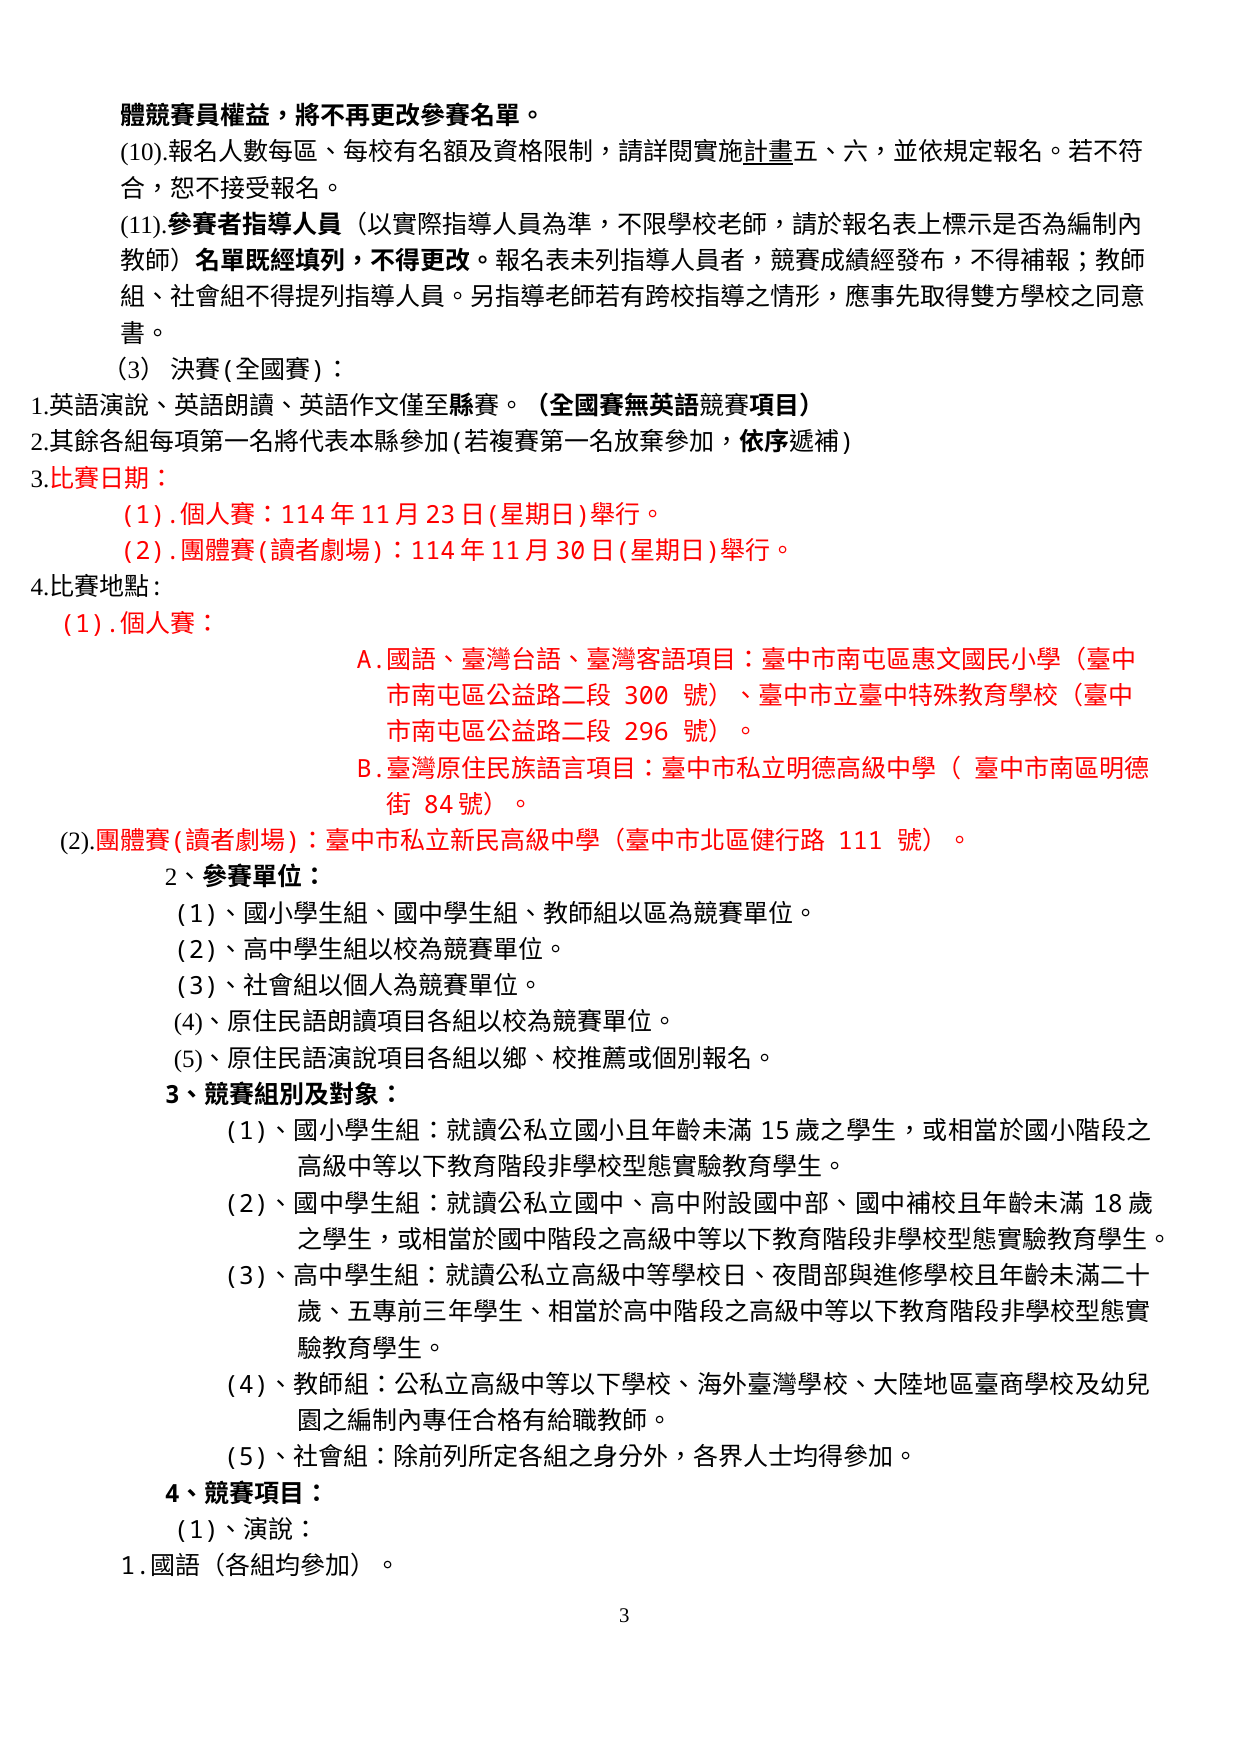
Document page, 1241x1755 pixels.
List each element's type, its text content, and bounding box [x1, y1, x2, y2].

list 競賽組別及對象： [164, 1074, 1153, 1111]
list 國中學生組：就讀公私立國中、高中附設國中部、國中補校且年齡未滿18歲之學生，或相當於國中階段之高級中等以下教育階段非學校型態實驗教育學生。 [223, 1183, 1153, 1256]
list 社會組：除前列所定各組之身分外，各界人士均得參加。 [223, 1437, 1153, 1473]
list 社會組以個人為競賽單位。 [120, 966, 1153, 1002]
list 國語（各組均參加）。 [120, 1546, 1153, 1582]
list 參賽者指導人員（以實際指導人員為準，不限學校老師，請於報名表上標示是否為編制內教師）名單既經填列，不得更改。報名表未列指導人員者，競賽成績經發布，不得補報；教師組、社會組不得提列指導人員。另指導老師若有跨校指導之情形，應事先取得雙方學校之同意書。 [120, 204, 1153, 349]
list 個人賽：114年11月23日(星期日)舉行。 [120, 494, 1153, 531]
list 其餘各組每項第一名將代表本縣參加(若複賽第一名放棄參加，依序遞補) [30, 422, 1153, 458]
list 原住民語演說項目各組以鄉、校推薦或個別報名。 [120, 1038, 1153, 1074]
list 臺灣原住民族語言項目：臺中市私立明德高級中學（ 臺中市南區明德街 84號）。 [356, 748, 1153, 821]
list 演說： [120, 1509, 1153, 1546]
list 國小學生組：就讀公私立國小且年齡未滿15歲之學生，或相當於國小階段之高級中等以下教育階段非學校型態實驗教育學生。 [223, 1111, 1153, 1183]
list 高中學生組以校為競賽單位。 [120, 929, 1153, 966]
list 參賽單位： [164, 857, 1153, 893]
list 高中學生組：就讀公私立高級中等學校日、夜間部與進修學校且年齡未滿二十歲、五專前三年學生、相當於高中階段之高級中等以下教育階段非學校型態實驗教育學生。 [223, 1256, 1153, 1364]
list 個人賽： [60, 603, 1153, 639]
list 原住民語朗讀項目各組以校為競賽單位。 [120, 1002, 1153, 1038]
list 團體賽(讀者劇場)：114年11月30日(星期日)舉行。 [120, 531, 1153, 567]
list 國小學生組、國中學生組、教師組以區為競賽單位。 [120, 893, 1153, 929]
list 英語演說、英語朗讀、英語作文僅至縣賽。（全國賽無英語競賽項目） [30, 386, 1153, 422]
list 國語、臺灣台語、臺灣客語項目：臺中市南屯區惠文國民小學（臺中市南屯區公益路二段 300 號）、臺中市立臺中特殊教育學校（臺中市南屯區公益路二段 296 號）。 [356, 639, 1153, 748]
list 比賽日期： [30, 458, 1153, 494]
list 比賽地點: [30, 567, 1153, 603]
list 體競賽員權益，將不再更改參賽名單。 [120, 96, 1153, 132]
list 報名人數每區、每校有名額及資格限制，請詳閱實施計畫五、六，並依規定報名。若不符合，恕不接受報名。 [120, 132, 1153, 204]
list 團體賽(讀者劇場)：臺中市私立新民高級中學（臺中市北區健行路 111 號）。 [60, 821, 1153, 857]
list 決賽(全國賽)： [102, 349, 1153, 386]
list 競賽項目： [164, 1473, 1153, 1509]
list 教師組：公私立高級中等以下學校、海外臺灣學校、大陸地區臺商學校及幼兒園之編制內專任合格有給職教師。 [223, 1364, 1153, 1437]
